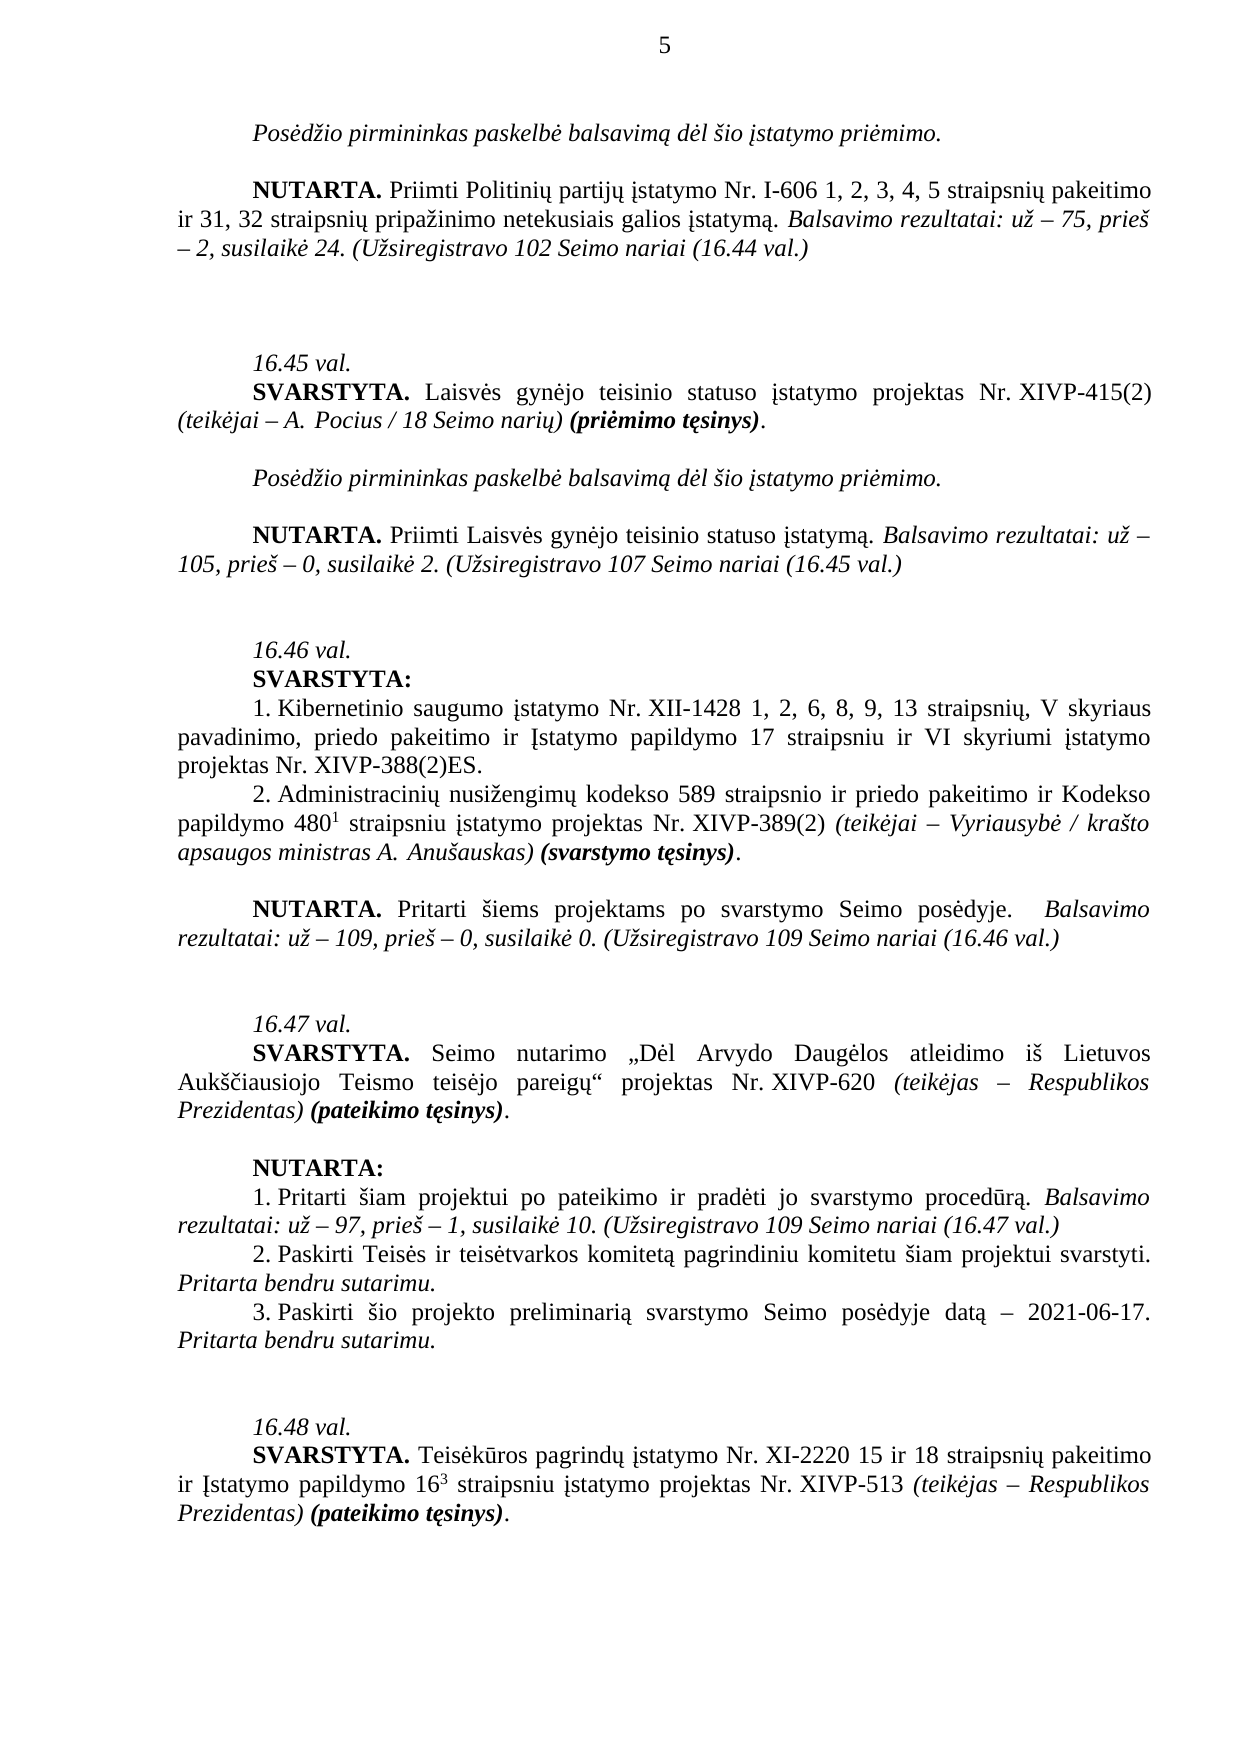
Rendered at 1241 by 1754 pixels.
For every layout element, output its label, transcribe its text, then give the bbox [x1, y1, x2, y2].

text 16.48 val. [177, 1412, 1152, 1441]
text 1. Kibernetinio saugumo įstatymo Nr. XII-1428 1, 2, 6, 8, 9, 13 straipsnių, V skyriaus pavadinimo, priedo pakeitimo ir Įstatymo papildymo 17 straipsniu ir VI skyriumi įstatymo projektas Nr. XIVP-388(2)ES. [177, 693, 1152, 779]
text NUTARTA. Pritarti šiems projektams po svarstymo Seimo posėdyje. Balsavimo rezultatai: už – 109, prieš – 0, susilaikė 0. (Užsiregistravo 109 Seimo nariai (16.46 val.) [177, 894, 1152, 952]
text 16.46 val. [177, 636, 1152, 664]
text NUTARTA. Priimti Laisvės gynėjo teisinio statuso įstatymą. Balsavimo rezultatai: už – 105, prieš – 0, susilaikė 2. (Užsiregistravo 107 Seimo nariai (16.45 val.) [177, 521, 1152, 578]
text Posėdžio pirmininkas paskelbė balsavimą dėl šio įstatymo priėmimo. [177, 463, 1152, 492]
text SVARSTYTA. Teisėkūros pagrindų įstatymo Nr. XI-2220 15 ir 18 straipsnių pakeitimo ir Įstatymo papildymo 163 straipsniu įstatymo projektas Nr. XIVP-513 (teikėjas – Respublikos Prezidentas) (pateikimo tęsinys). [177, 1441, 1152, 1527]
text SVARSTYTA. Seimo nutarimo „Dėl Arvydo Daugėlos atleidimo iš Lietuvos Aukščiausiojo Teismo teisėjo pareigų“ projektas Nr. XIVP-620 (teikėjas – Respublikos Prezidentas) (pateikimo tęsinys). [177, 1038, 1152, 1124]
text 1. Pritarti šiam projektui po pateikimo ir pradėti jo svarstymo procedūrą. Balsavimo rezultatai: už – 97, prieš – 1, susilaikė 10. (Užsiregistravo 109 Seimo nariai (16.47 val.) [177, 1182, 1152, 1239]
text SVARSTYTA: [177, 664, 1152, 693]
text 2. Administracinių nusižengimų kodekso 589 straipsnio ir priedo pakeitimo ir Kodekso papildymo 4801 straipsniu įstatymo projektas Nr. XIVP-389(2) (teikėjai – Vyriausybė / krašto apsaugos ministras A. Anušauskas) (svarstymo tęsinys). [177, 779, 1152, 866]
text SVARSTYTA. Laisvės gynėjo teisinio statuso įstatymo projektas Nr. XIVP-415(2) (teikėjai – A. Pocius / 18 Seimo narių) (priėmimo tęsinys). [177, 377, 1152, 434]
text 16.47 val. [177, 1009, 1152, 1038]
text 2. Paskirti Teisės ir teisėtvarkos komitetą pagrindiniu komitetu šiam projektui svarstyti. Pritarta bendru sutarimu. [177, 1239, 1152, 1297]
text Posėdžio pirmininkas paskelbė balsavimą dėl šio įstatymo priėmimo. [177, 118, 1152, 147]
text 16.45 val. [177, 348, 1152, 377]
text NUTARTA. Priimti Politinių partijų įstatymo Nr. I-606 1, 2, 3, 4, 5 straipsnių pakeitimo ir 31, 32 straipsnių pripažinimo netekusiais galios įstatymą. Balsavimo rezultatai: už – 75, prieš – 2, susilaikė 24. (Užsiregistravo 102 Seimo nariai (16.44 val.) [177, 176, 1152, 262]
text 3. Paskirti šio projekto preliminarią svarstymo Seimo posėdyje datą – 2021-06-17. Pritarta bendru sutarimu. [177, 1297, 1152, 1354]
text NUTARTA: [177, 1153, 1152, 1182]
